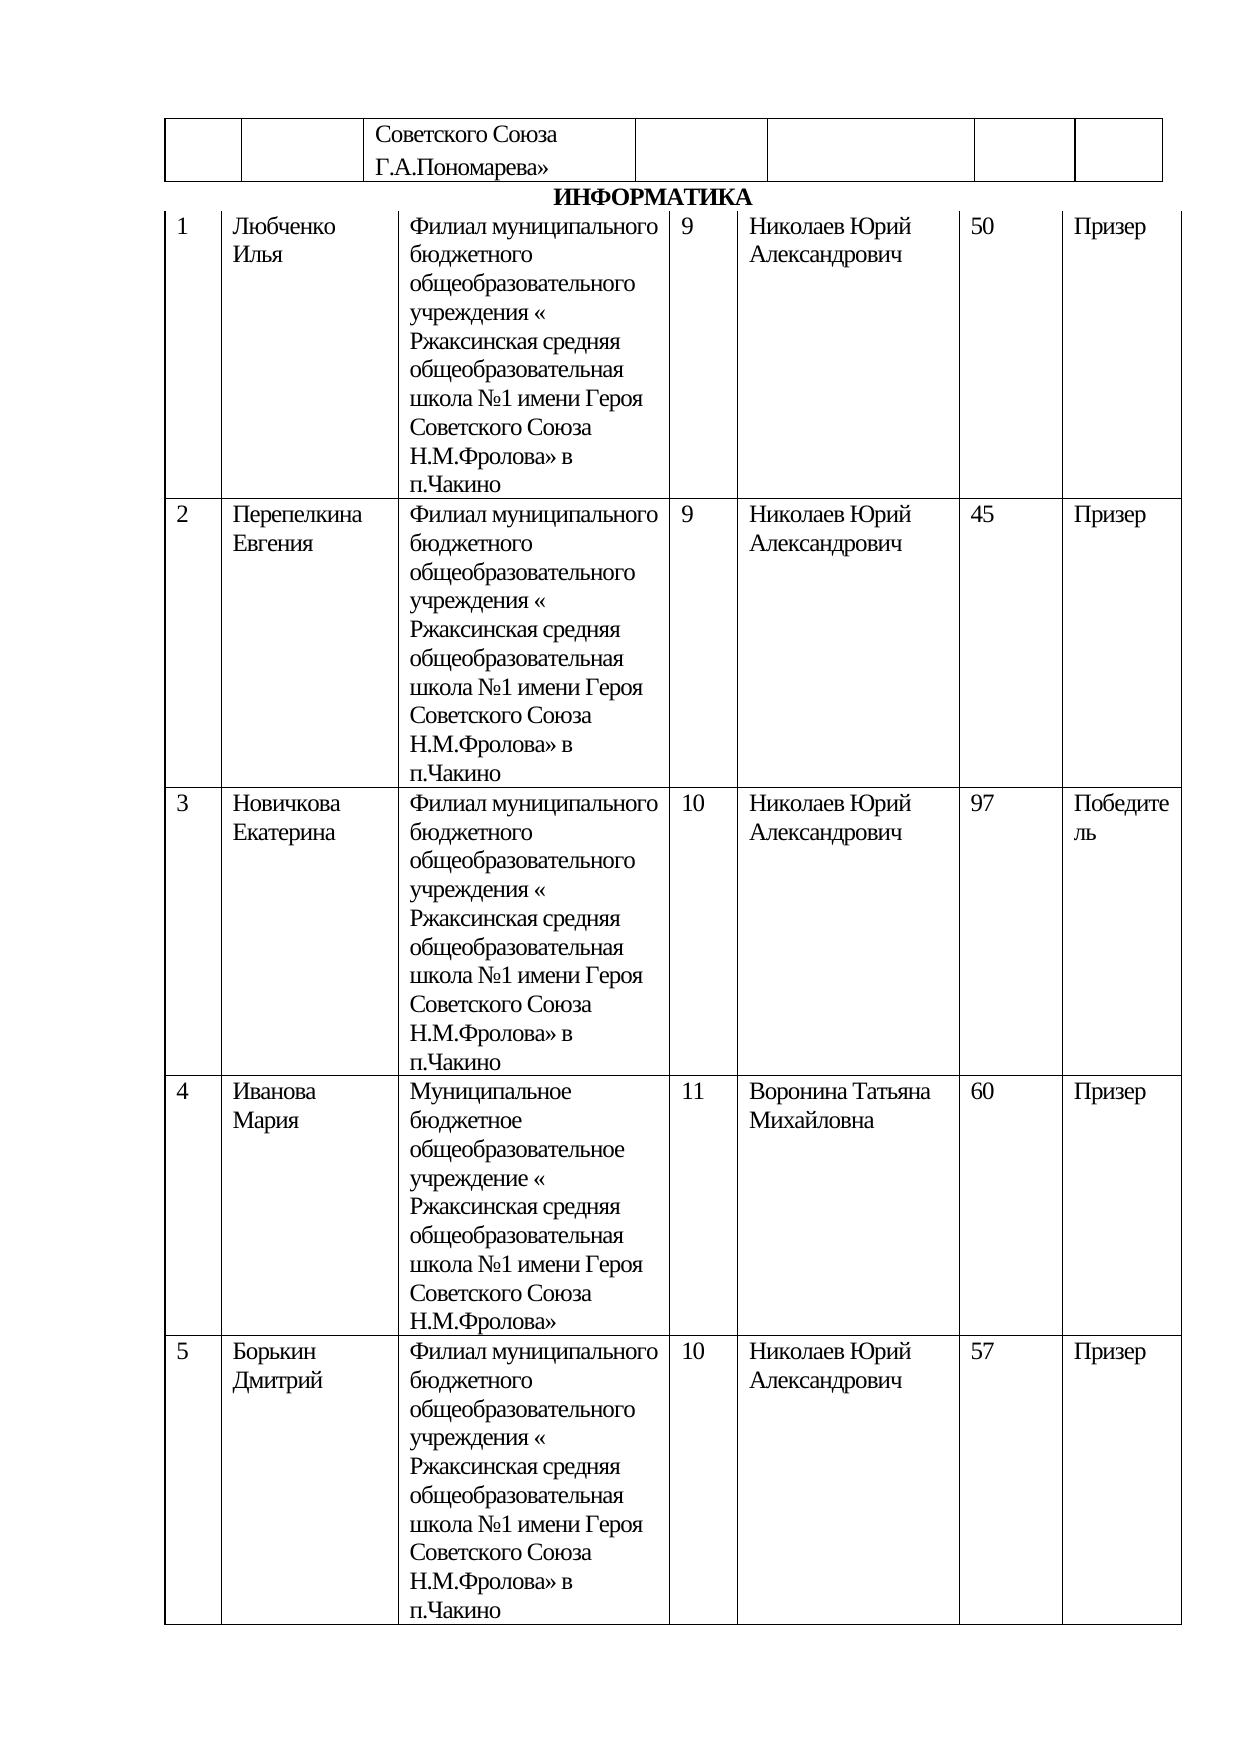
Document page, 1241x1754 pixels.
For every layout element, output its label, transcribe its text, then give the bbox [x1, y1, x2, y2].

table_cell Иванова Мария [222, 1076, 398, 1335]
table_cell Призер [1063, 1076, 1181, 1335]
table_cell 57 [960, 1336, 1062, 1624]
table_cell [768, 119, 974, 181]
table_header Любченко Илья [222, 211, 398, 498]
table_header Николаев Юрий Александрович [738, 211, 959, 498]
table_header Призер [1063, 211, 1181, 498]
table_cell 60 [960, 1076, 1062, 1335]
table_cell 4 [166, 1076, 221, 1335]
table_cell Николаев Юрий Александрович [738, 788, 959, 1075]
table_cell 3 [166, 788, 221, 1075]
table_header 1 [166, 211, 221, 498]
table_cell Новичкова Екатерина [222, 788, 398, 1075]
table_cell 2 [166, 499, 221, 787]
table_cell Борькин Дмитрий [222, 1336, 398, 1624]
table_cell 97 [960, 788, 1062, 1075]
table_cell Перепелкина Евгения [222, 499, 398, 787]
table_cell Муниципальное бюджетное общеобразовательное учреждение « Ржаксинская средняя общеобразовательная школа №1 имени Героя Советского Союза Н.М.Фролова» [399, 1076, 669, 1335]
table_cell Воронина Татьяна Михайловна [738, 1076, 959, 1335]
table_cell 5 [166, 1336, 221, 1624]
table_cell Филиал муниципального бюджетного общеобразовательного учреждения « Ржаксинская средняя общеобразовательная школа №1 имени Героя Советского Союза Н.М.Фролова» в п.Чакино [399, 788, 669, 1075]
table_cell [1076, 119, 1162, 181]
table_cell 10 [670, 788, 737, 1075]
table_cell [636, 119, 767, 181]
table_cell Советского Союза Г.А.Пономарева» [364, 119, 635, 181]
table_header 50 [960, 211, 1062, 498]
table_cell 11 [670, 1076, 737, 1335]
table_header Филиал муниципального бюджетного общеобразовательного учреждения « Ржаксинская средняя общеобразовательная школа №1 имени Героя Советского Союза Н.М.Фролова» в п.Чакино [399, 211, 669, 498]
table_header 9 [670, 211, 737, 498]
table_cell [242, 119, 363, 181]
table_cell Николаев Юрий Александрович [738, 499, 959, 787]
table_cell Филиал муниципального бюджетного общеобразовательного учреждения « Ржаксинская средняя общеобразовательная школа №1 имени Героя Советского Союза Н.М.Фролова» в п.Чакино [399, 499, 669, 787]
table_cell 9 [670, 499, 737, 787]
table_cell 45 [960, 499, 1062, 787]
table_cell [166, 119, 241, 181]
table_cell [975, 119, 1074, 181]
table_cell 10 [670, 1336, 737, 1624]
table_cell Николаев Юрий Александрович [738, 1336, 959, 1624]
table_cell Победитель [1063, 788, 1181, 1075]
table_cell Филиал муниципального бюджетного общеобразовательного учреждения « Ржаксинская средняя общеобразовательная школа №1 имени Героя Советского Союза Н.М.Фролова» в п.Чакино [399, 1336, 669, 1624]
text ИНФОРМАТИКА [177, 182, 1152, 211]
table_cell Призер [1063, 1336, 1181, 1624]
table_cell Призер [1063, 499, 1181, 787]
